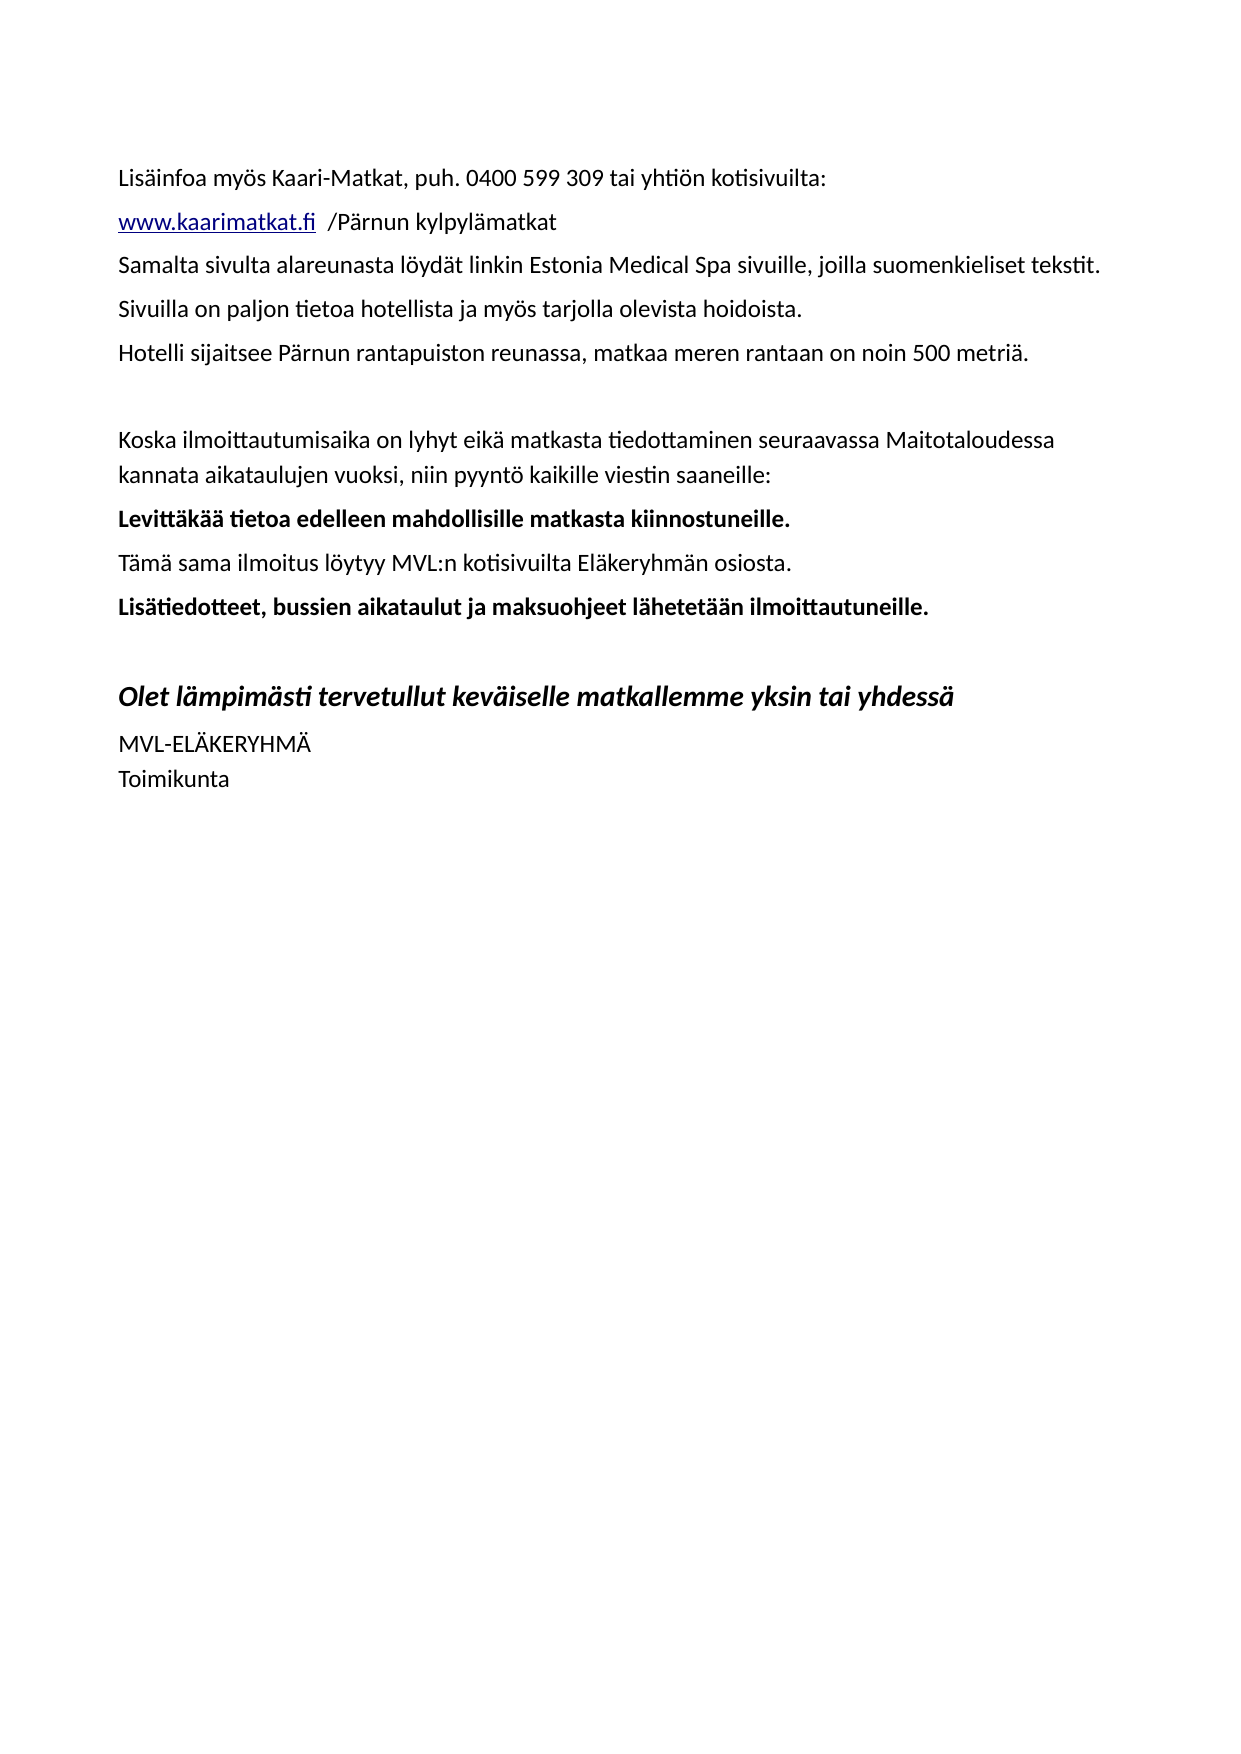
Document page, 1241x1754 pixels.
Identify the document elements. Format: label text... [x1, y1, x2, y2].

text MVL-ELÄKERYHMÄ Toimikunta [118, 728, 1122, 793]
text Sivuilla on paljon tietoa hotellista ja myös tarjolla olevista hoidoista. [118, 293, 1122, 324]
text Lisätiedotteet, bussien aikataulut ja maksuohjeet lähetetään ilmoittautuneille. [118, 591, 1122, 621]
text www.kaarimatkat.fi /Pärnun kylpylämatkat [118, 206, 1122, 236]
text Koska ilmoittautumisaika on lyhyt eikä matkasta tiedottaminen seuraavassa Maitotaloudessa kannata aikataulujen vuoksi, niin pyyntö kaikille viestin saaneille: [118, 424, 1122, 490]
text Hotelli sijaitsee Pärnun rantapuiston reunassa, matkaa meren rantaan on noin 500 metriä. [118, 337, 1122, 367]
text Lisäinfoa myös Kaari-Matkat, puh. 0400 599 309 tai yhtiön kotisivuilta: [118, 162, 1122, 192]
text Tämä sama ilmoitus löytyy MVL:n kotisivuilta Eläkeryhmän osiosta. [118, 547, 1122, 577]
text Levittäkää tietoa edelleen mahdollisille matkasta kiinnostuneille. [118, 503, 1122, 534]
text Olet lämpimästi tervetullut keväiselle matkallemme yksin tai yhdessä [118, 678, 1122, 714]
text Samalta sivulta alareunasta löydät linkin Estonia Medical Spa sivuille, joilla suomenkieliset tekstit. [118, 249, 1122, 280]
